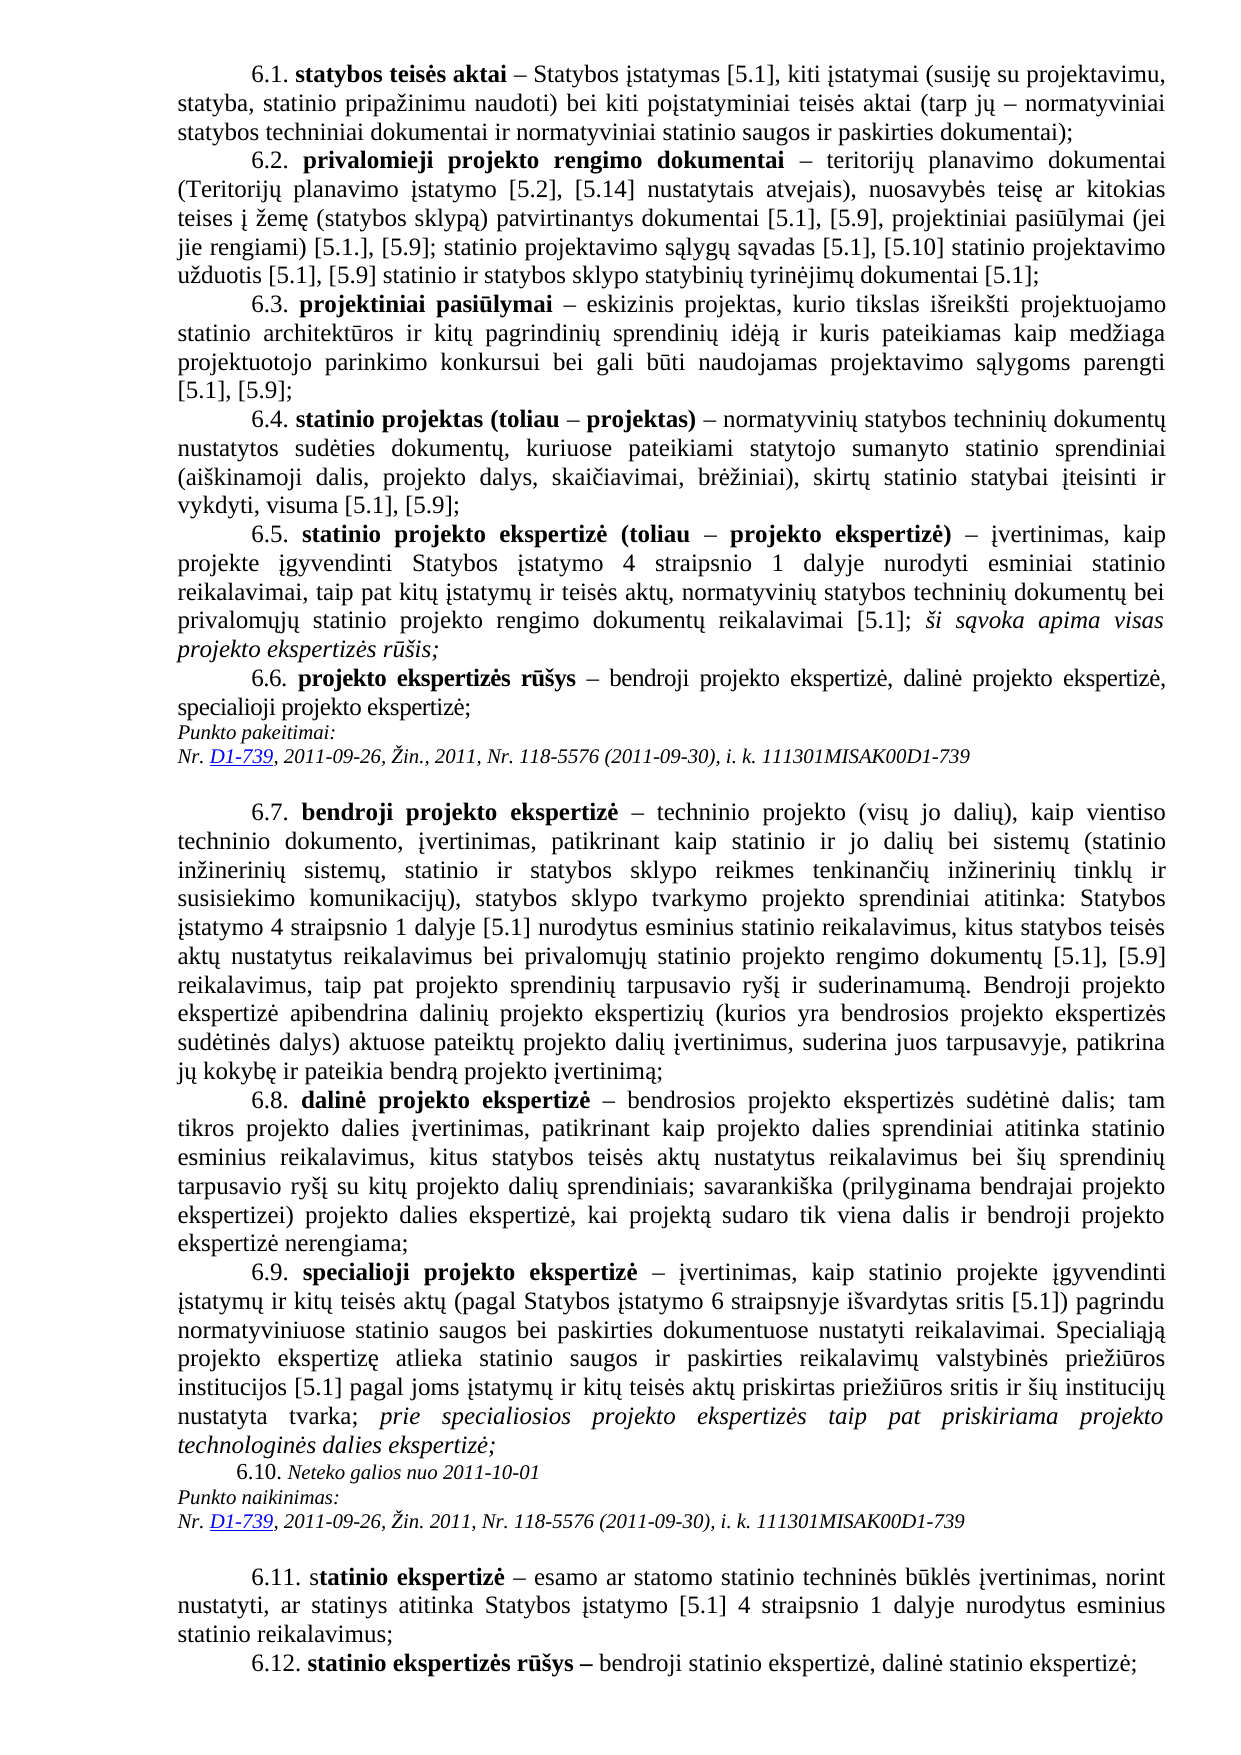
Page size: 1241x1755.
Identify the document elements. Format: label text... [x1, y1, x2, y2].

text 6.2. privalomieji projekto rengimo dokumentai – teritorijų planavimo dokumentai (Teritorijų planavimo įstatymo [5.2], [5.14] nustatytais atvejais), nuosavybės teisę ar kitokias teises į žemę (statybos sklypą) patvirtinantys dokumentai [5.1], [5.9], projektiniai pasiūlymai (jei jie rengiami) [5.1.], [5.9]; statinio projektavimo sąlygų sąvadas [5.1], [5.10] statinio projektavimo užduotis [5.1], [5.9] statinio ir statybos sklypo statybinių tyrinėjimų dokumentai [5.1]; [177, 145, 1166, 289]
text Nr. D1-739, 2011-09-26, Žin., 2011, Nr. 118-5576 (2011-09-30), i. k. 111301MISAK00D1-739 [177, 744, 1166, 768]
text 6.9. specialioji projekto ekspertizė – įvertinimas, kaip statinio projekte įgyvendinti įstatymų ir kitų teisės aktų (pagal Statybos įstatymo 6 straipsnyje išvardytas sritis [5.1]) pagrindu normatyviniuose statinio saugos bei paskirties dokumentuose nustatyti reikalavimai. Specialiąją projekto ekspertizę atlieka statinio saugos ir paskirties reikalavimų valstybinės priežiūros institucijos [5.1] pagal joms įstatymų ir kitų teisės aktų priskirtas priežiūros sritis ir šių institucijų nustatyta tvarka; prie specialiosios projekto ekspertizės taip pat priskiriama projekto technologinės dalies ekspertizė; [177, 1257, 1166, 1458]
text 6.1. statybos teisės aktai – Statybos įstatymas [5.1], kiti įstatymai (susiję su projektavimu, statyba, statinio pripažinimu naudoti) bei kiti poįstatyminiai teisės aktai (tarp jų – normatyviniai statybos techniniai dokumentai ir normatyviniai statinio saugos ir paskirties dokumentai); [177, 59, 1166, 145]
text Punkto pakeitimai: [177, 720, 1166, 744]
text 6.6. projekto ekspertizės rūšys – bendroji projekto ekspertizė, dalinė projekto ekspertizė, specialioji projekto ekspertizė; [177, 663, 1166, 720]
text 6.3. projektiniai pasiūlymai – eskizinis projektas, kurio tikslas išreikšti projektuojamo statinio architektūros ir kitų pagrindinių sprendinių idėją ir kuris pateikiamas kaip medžiaga projektuotojo parinkimo konkursui bei gali būti naudojamas projektavimo sąlygoms parengti [5.1], [5.9]; [177, 289, 1166, 404]
text 6.7. bendroji projekto ekspertizė – techninio projekto (visų jo dalių), kaip vientiso techninio dokumento, įvertinimas, patikrinant kaip statinio ir jo dalių bei sistemų (statinio inžinerinių sistemų, statinio ir statybos sklypo reikmes tenkinančių inžinerinių tinklų ir susisiekimo komunikacijų), statybos sklypo tvarkymo projekto sprendiniai atitinka: Statybos įstatymo 4 straipsnio 1 dalyje [5.1] nurodytus esminius statinio reikalavimus, kitus statybos teisės aktų nustatytus reikalavimus bei privalomųjų statinio projekto rengimo dokumentų [5.1], [5.9] reikalavimus, taip pat projekto sprendinių tarpusavio ryšį ir suderinamumą. Bendroji projekto ekspertizė apibendrina dalinių projekto ekspertizių (kurios yra bendrosios projekto ekspertizės sudėtinės dalys) aktuose pateiktų projekto dalių įvertinimus, suderina juos tarpusavyje, patikrina jų kokybę ir pateikia bendrą projekto įvertinimą; [177, 797, 1166, 1085]
text 6.11. statinio ekspertizė – esamo ar statomo statinio techninės būklės įvertinimas, norint nustatyti, ar statinys atitinka Statybos įstatymo [5.1] 4 straipsnio 1 dalyje nurodytus esminius statinio reikalavimus; [177, 1562, 1166, 1648]
text Punkto naikinimas: [177, 1485, 1166, 1509]
text 6.4. statinio projektas (toliau – projektas) – normatyvinių statybos techninių dokumentų nustatytos sudėties dokumentų, kuriuose pateikiami statytojo sumanyto statinio sprendiniai (aiškinamoji dalis, projekto dalys, skaičiavimai, brėžiniai), skirtų statinio statybai įteisinti ir vykdyti, visuma [5.1], [5.9]; [177, 404, 1166, 519]
text Nr. D1-739, 2011-09-26, Žin. 2011, Nr. 118-5576 (2011-09-30), i. k. 111301MISAK00D1-739 [177, 1509, 1166, 1533]
text 6.12. statinio ekspertizės rūšys – bendroji statinio ekspertizė, dalinė statinio ekspertizė; [177, 1648, 1166, 1677]
text 6.8. dalinė projekto ekspertizė – bendrosios projekto ekspertizės sudėtinė dalis; tam tikros projekto dalies įvertinimas, patikrinant kaip projekto dalies sprendiniai atitinka statinio esminius reikalavimus, kitus statybos teisės aktų nustatytus reikalavimus bei šių sprendinių tarpusavio ryšį su kitų projekto dalių sprendiniais; savarankiška (prilyginama bendrajai projekto ekspertizei) projekto dalies ekspertizė, kai projektą sudaro tik viena dalis ir bendroji projekto ekspertizė nerengiama; [177, 1085, 1166, 1257]
text 6.10. Neteko galios nuo 2011-10-01 [177, 1458, 1166, 1485]
text 6.5. statinio projekto ekspertizė (toliau – projekto ekspertizė) – įvertinimas, kaip projekte įgyvendinti Statybos įstatymo 4 straipsnio 1 dalyje nurodyti esminiai statinio reikalavimai, taip pat kitų įstatymų ir teisės aktų, normatyvinių statybos techninių dokumentų bei privalomųjų statinio projekto rengimo dokumentų reikalavimai [5.1]; ši sąvoka apima visas projekto ekspertizės rūšis; [177, 519, 1166, 663]
